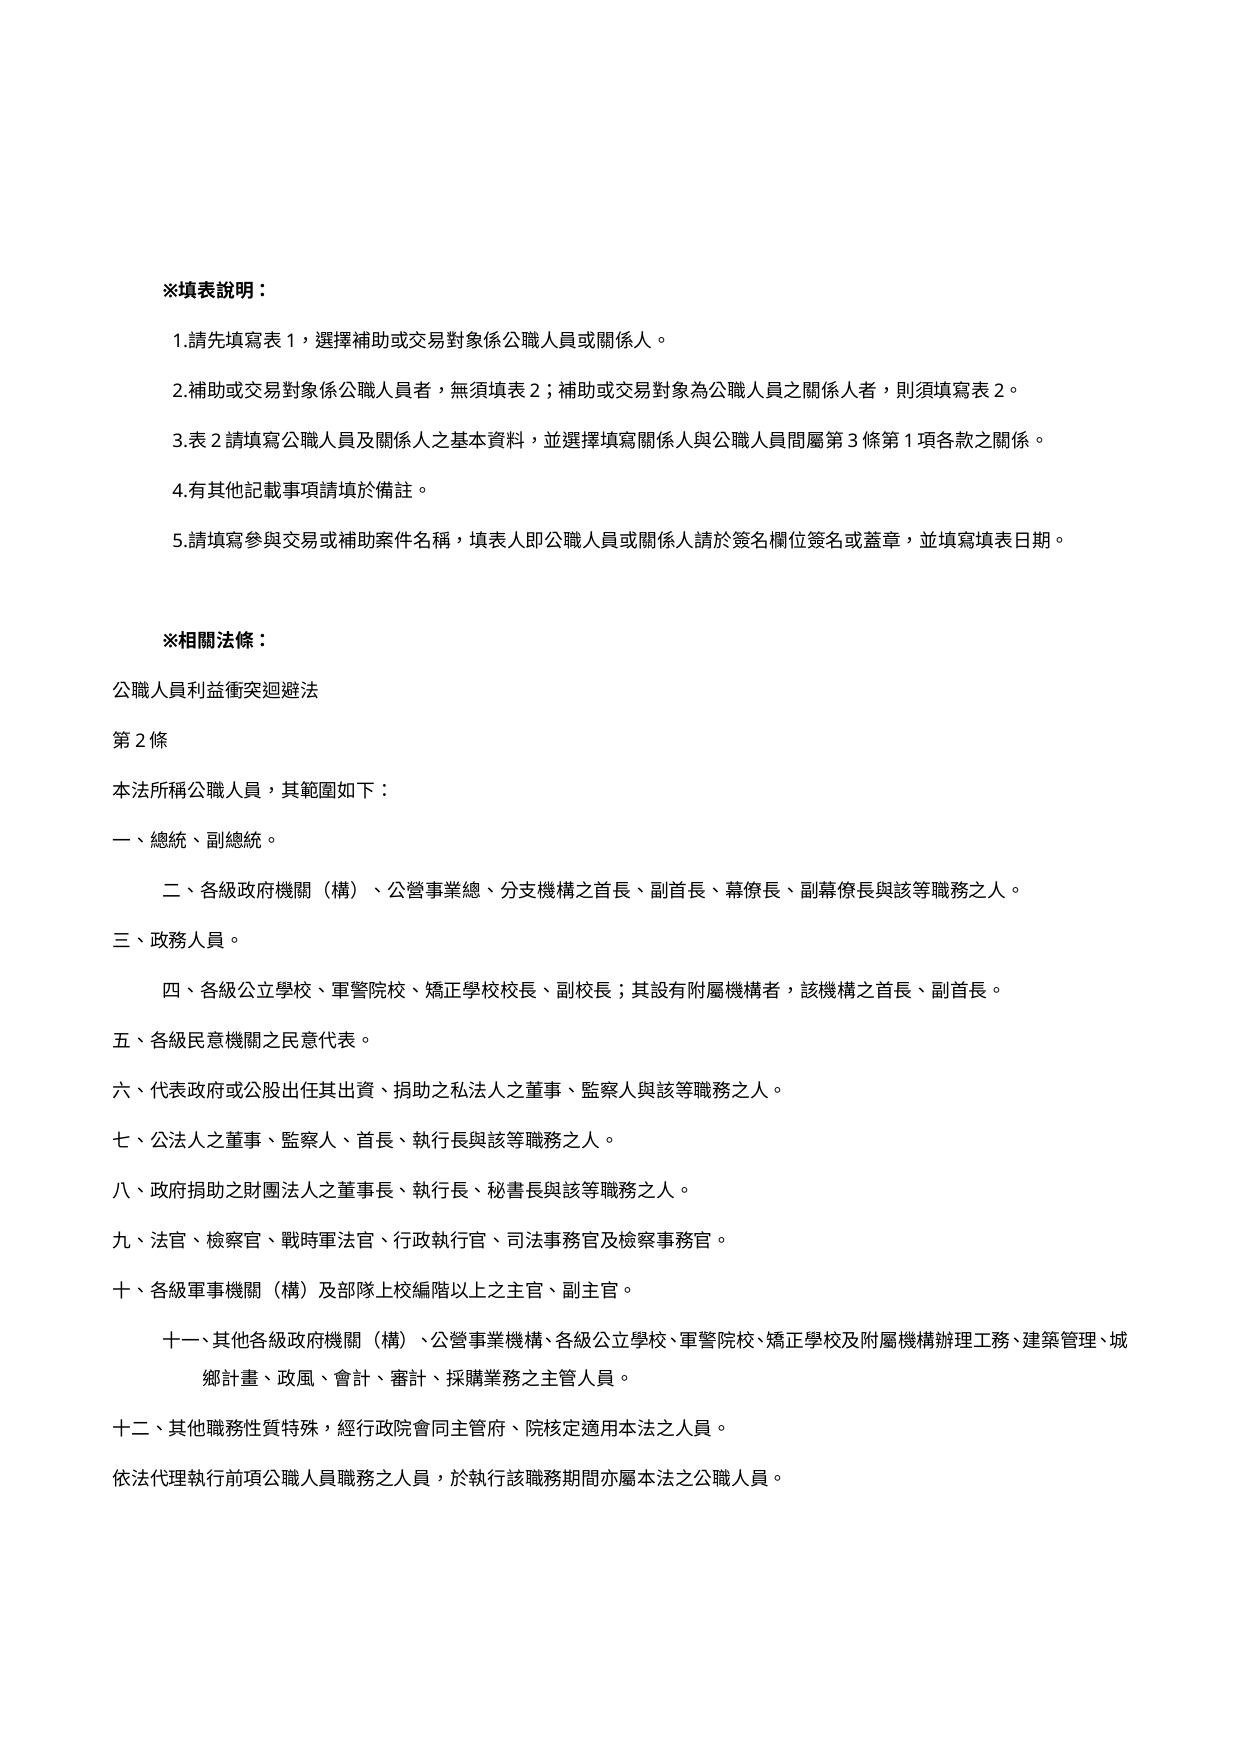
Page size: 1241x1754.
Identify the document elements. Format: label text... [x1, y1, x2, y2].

text 十一、其他各級政府機關（構）、公營事業機構、各級公立學校、軍警院校、矯正學校及附屬機構辦理工務、建築管理、城鄉計畫、政風、會計、審計、採購業務之主管人員。 [162, 1321, 1128, 1396]
text 3.表2請填寫公職人員及關係人之基本資料，並選擇填寫關係人與公職人員間屬第3條第1項各款之關係。 [162, 421, 1221, 458]
text 六、代表政府或公股出任其出資、捐助之私法人之董事、監察人與該等職務之人。 [112, 1071, 1128, 1108]
text 公職人員利益衝突迴避法 [112, 671, 1128, 708]
text 第2條 [112, 721, 1128, 758]
text 5.請填寫參與交易或補助案件名稱，填表人即公職人員或關係人請於簽名欄位簽名或蓋章，並填寫填表日期。 [162, 521, 1221, 558]
text 五、各級民意機關之民意代表。 [112, 1021, 1128, 1058]
text 本法所稱公職人員，其範圍如下： [112, 771, 1128, 808]
text 2.補助或交易對象係公職人員者，無須填表2；補助或交易對象為公職人員之關係人者，則須填寫表2。 [162, 371, 1221, 408]
text 十二、其他職務性質特殊，經行政院會同主管府、院核定適用本法之人員。 [112, 1408, 1128, 1446]
text 三、政務人員。 [112, 921, 1128, 958]
text 二、各級政府機關（構）、公營事業總、分支機構之首長、副首長、幕僚長、副幕僚長與該等職務之人。 [162, 871, 1128, 908]
text ※填表說明： [162, 271, 1128, 308]
text 依法代理執行前項公職人員職務之人員，於執行該職務期間亦屬本法之公職人員。 [112, 1458, 1128, 1496]
text 十、各級軍事機關（構）及部隊上校編階以上之主官、副主官。 [112, 1271, 1128, 1308]
text 四、各級公立學校、軍警院校、矯正學校校長、副校長；其設有附屬機構者，該機構之首長、副首長。 [162, 971, 1128, 1008]
text 4.有其他記載事項請填於備註。 [162, 471, 1221, 508]
text 八、政府捐助之財團法人之董事長、執行長、秘書長與該等職務之人。 [112, 1171, 1128, 1208]
text 一、總統、副總統。 [112, 821, 1128, 858]
text 九、法官、檢察官、戰時軍法官、行政執行官、司法事務官及檢察事務官。 [112, 1221, 1128, 1258]
text ※相關法條： [162, 621, 1221, 658]
text 七、公法人之董事、監察人、首長、執行長與該等職務之人。 [112, 1121, 1128, 1158]
text 1.請先填寫表1，選擇補助或交易對象係公職人員或關係人。 [162, 321, 1221, 358]
